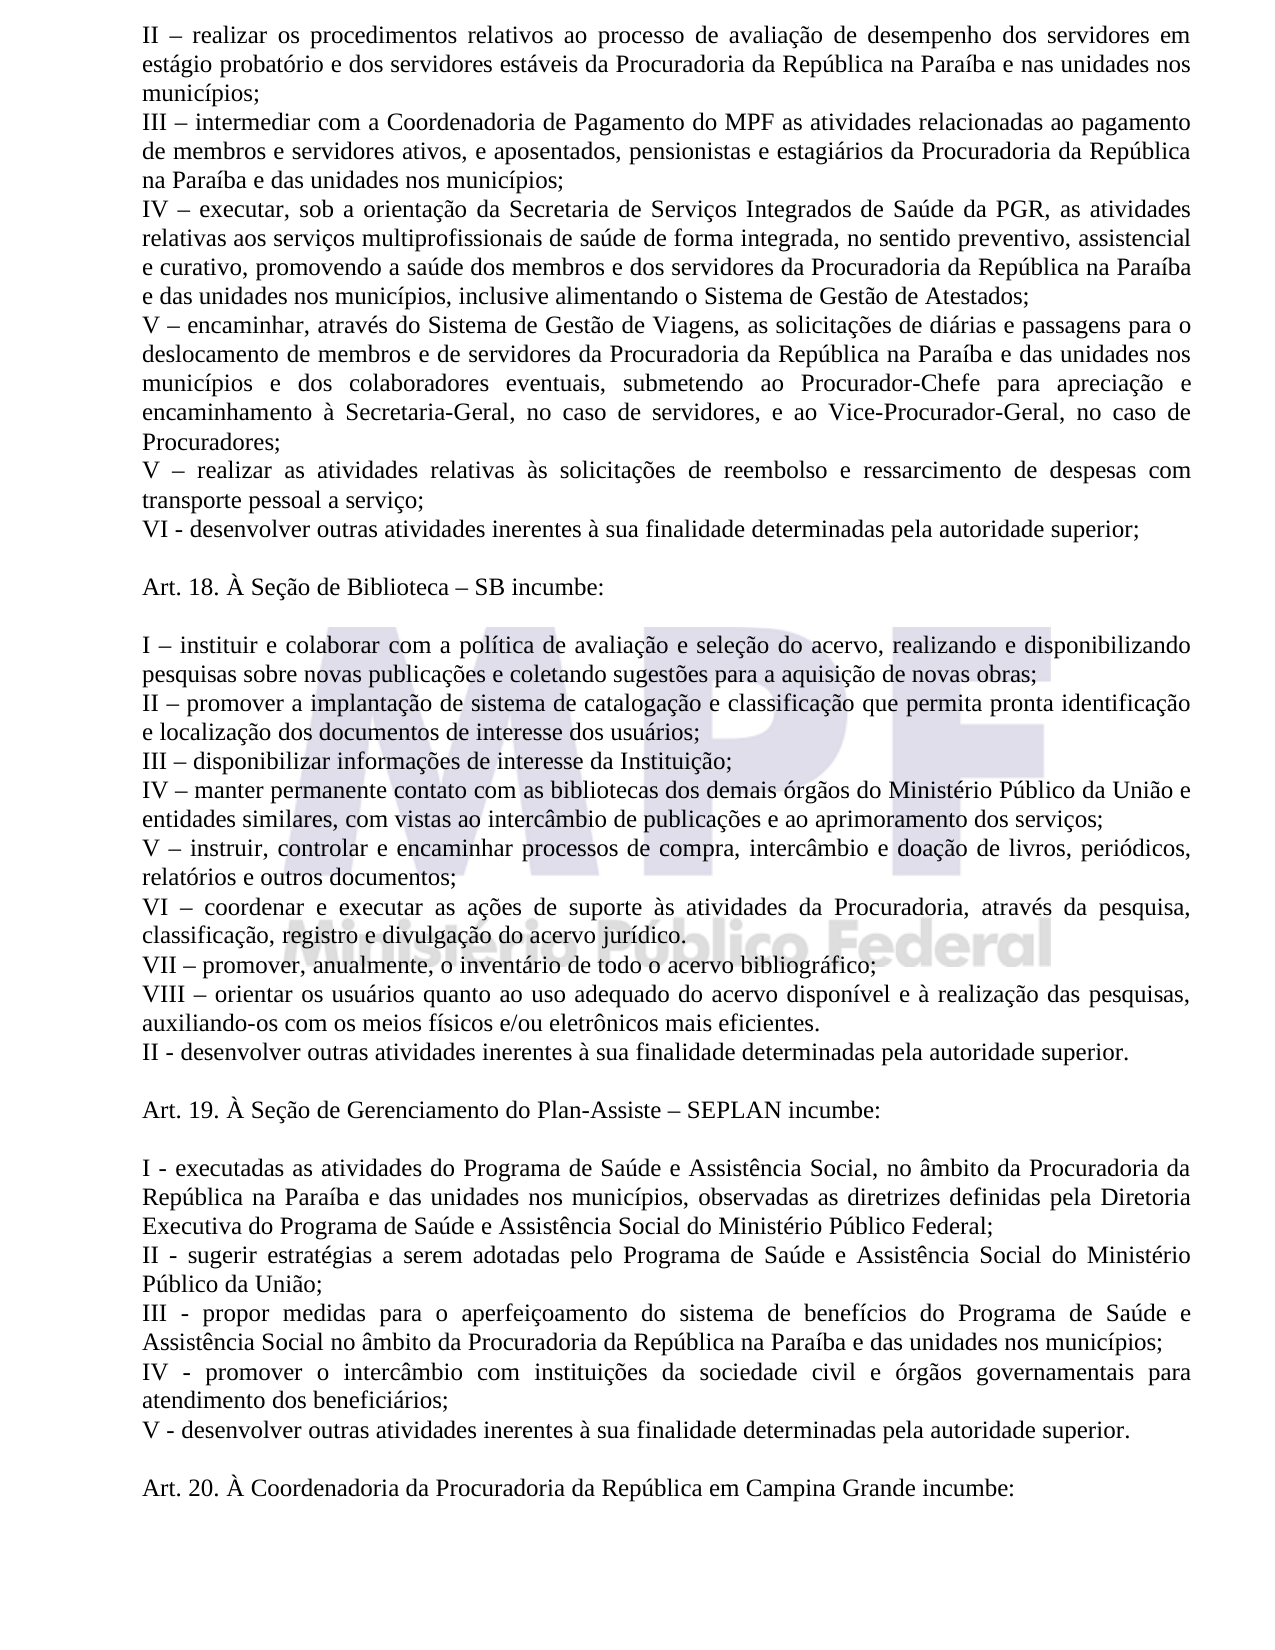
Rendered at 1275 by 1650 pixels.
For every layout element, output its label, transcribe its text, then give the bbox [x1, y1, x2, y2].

text III - propor medidas para o aperfeiçoamento do sistema de benefícios do Programa de Saúde e Assistência Social no âmbito da Procuradoria da República na Paraíba e das unidades nos municípios; [142, 1298, 1192, 1356]
text V – instruir, controlar e encaminhar processos de compra, intercâmbio e doação de livros, periódicos, relatórios e outros documentos; [142, 833, 1192, 891]
text III – intermediar com a Coordenadoria de Pagamento do MPF as atividades relacionadas ao pagamento de membros e servidores ativos, e aposentados, pensionistas e estagiários da Procuradoria da República na Paraíba e das unidades nos municípios; [142, 107, 1192, 194]
text Art. 18. À Seção de Biblioteca – SB incumbe: [142, 572, 1192, 601]
text VIII – orientar os usuários quanto ao uso adequado do acervo disponível e à realização das pesquisas, auxiliando-os com os meios físicos e/ou eletrônicos mais eficientes. [142, 978, 1192, 1037]
text Art. 19. À Seção de Gerenciamento do Plan-Assiste – SEPLAN incumbe: [142, 1095, 1192, 1124]
text IV - promover o intercâmbio com instituições da sociedade civil e órgãos governamentais para atendimento dos beneficiários; [142, 1356, 1192, 1414]
text III – disponibilizar informações de interesse da Instituição; [142, 746, 1192, 775]
text II – promover a implantação de sistema de catalogação e classificação que permita pronta identificação e localização dos documentos de interesse dos usuários; [142, 688, 1192, 746]
text I - executadas as atividades do Programa de Saúde e Assistência Social, no âmbito da Procuradoria da República na Paraíba e das unidades nos municípios, observadas as diretrizes definidas pela Diretoria Executiva do Programa de Saúde e Assistência Social do Ministério Público Federal; [142, 1153, 1192, 1240]
text IV – executar, sob a orientação da Secretaria de Serviços Integrados de Saúde da PGR, as atividades relativas aos serviços multiprofissionais de saúde de forma integrada, no sentido preventivo, assistencial e curativo, promovendo a saúde dos membros e dos servidores da Procuradoria da República na Paraíba e das unidades nos municípios, inclusive alimentando o Sistema de Gestão de Atestados; [142, 194, 1192, 310]
text VII – promover, anualmente, o inventário de todo o acervo bibliográfico; [142, 949, 1192, 978]
text V – realizar as atividades relativas às solicitações de reembolso e ressarcimento de despesas com transporte pessoal a serviço; [142, 455, 1192, 513]
text VI – coordenar e executar as ações de suporte às atividades da Procuradoria, através da pesquisa, classificação, registro e divulgação do acervo jurídico. [142, 891, 1192, 949]
text V – encaminhar, através do Sistema de Gestão de Viagens, as solicitações de diárias e passagens para o deslocamento de membros e de servidores da Procuradoria da República na Paraíba e das unidades nos municípios e dos colaboradores eventuais, submetendo ao Procurador-Chefe para apreciação e encaminhamento à Secretaria-Geral, no caso de servidores, e ao Vice-Procurador-Geral, no caso de Procuradores; [142, 310, 1192, 455]
text VI - desenvolver outras atividades inerentes à sua finalidade determinadas pela autoridade superior; [142, 513, 1192, 543]
text V - desenvolver outras atividades inerentes à sua finalidade determinadas pela autoridade superior. [142, 1414, 1192, 1443]
text I – instituir e colaborar com a política de avaliação e seleção do acervo, realizando e disponibilizando pesquisas sobre novas publicações e coletando sugestões para a aquisição de novas obras; [142, 630, 1192, 688]
text II – realizar os procedimentos relativos ao processo de avaliação de desempenho dos servidores em estágio probatório e dos servidores estáveis da Procuradoria da República na Paraíba e nas unidades nos municípios; [142, 19, 1192, 107]
text IV – manter permanente contato com as bibliotecas dos demais órgãos do Ministério Público da União e entidades similares, com vistas ao intercâmbio de publicações e ao aprimoramento dos serviços; [142, 775, 1192, 833]
text II - desenvolver outras atividades inerentes à sua finalidade determinadas pela autoridade superior. [142, 1037, 1192, 1066]
text Art. 20. À Coordenadoria da Procuradoria da República em Campina Grande incumbe: [142, 1473, 1192, 1502]
text II - sugerir estratégias a serem adotadas pelo Programa de Saúde e Assistência Social do Ministério Público da União; [142, 1240, 1192, 1298]
